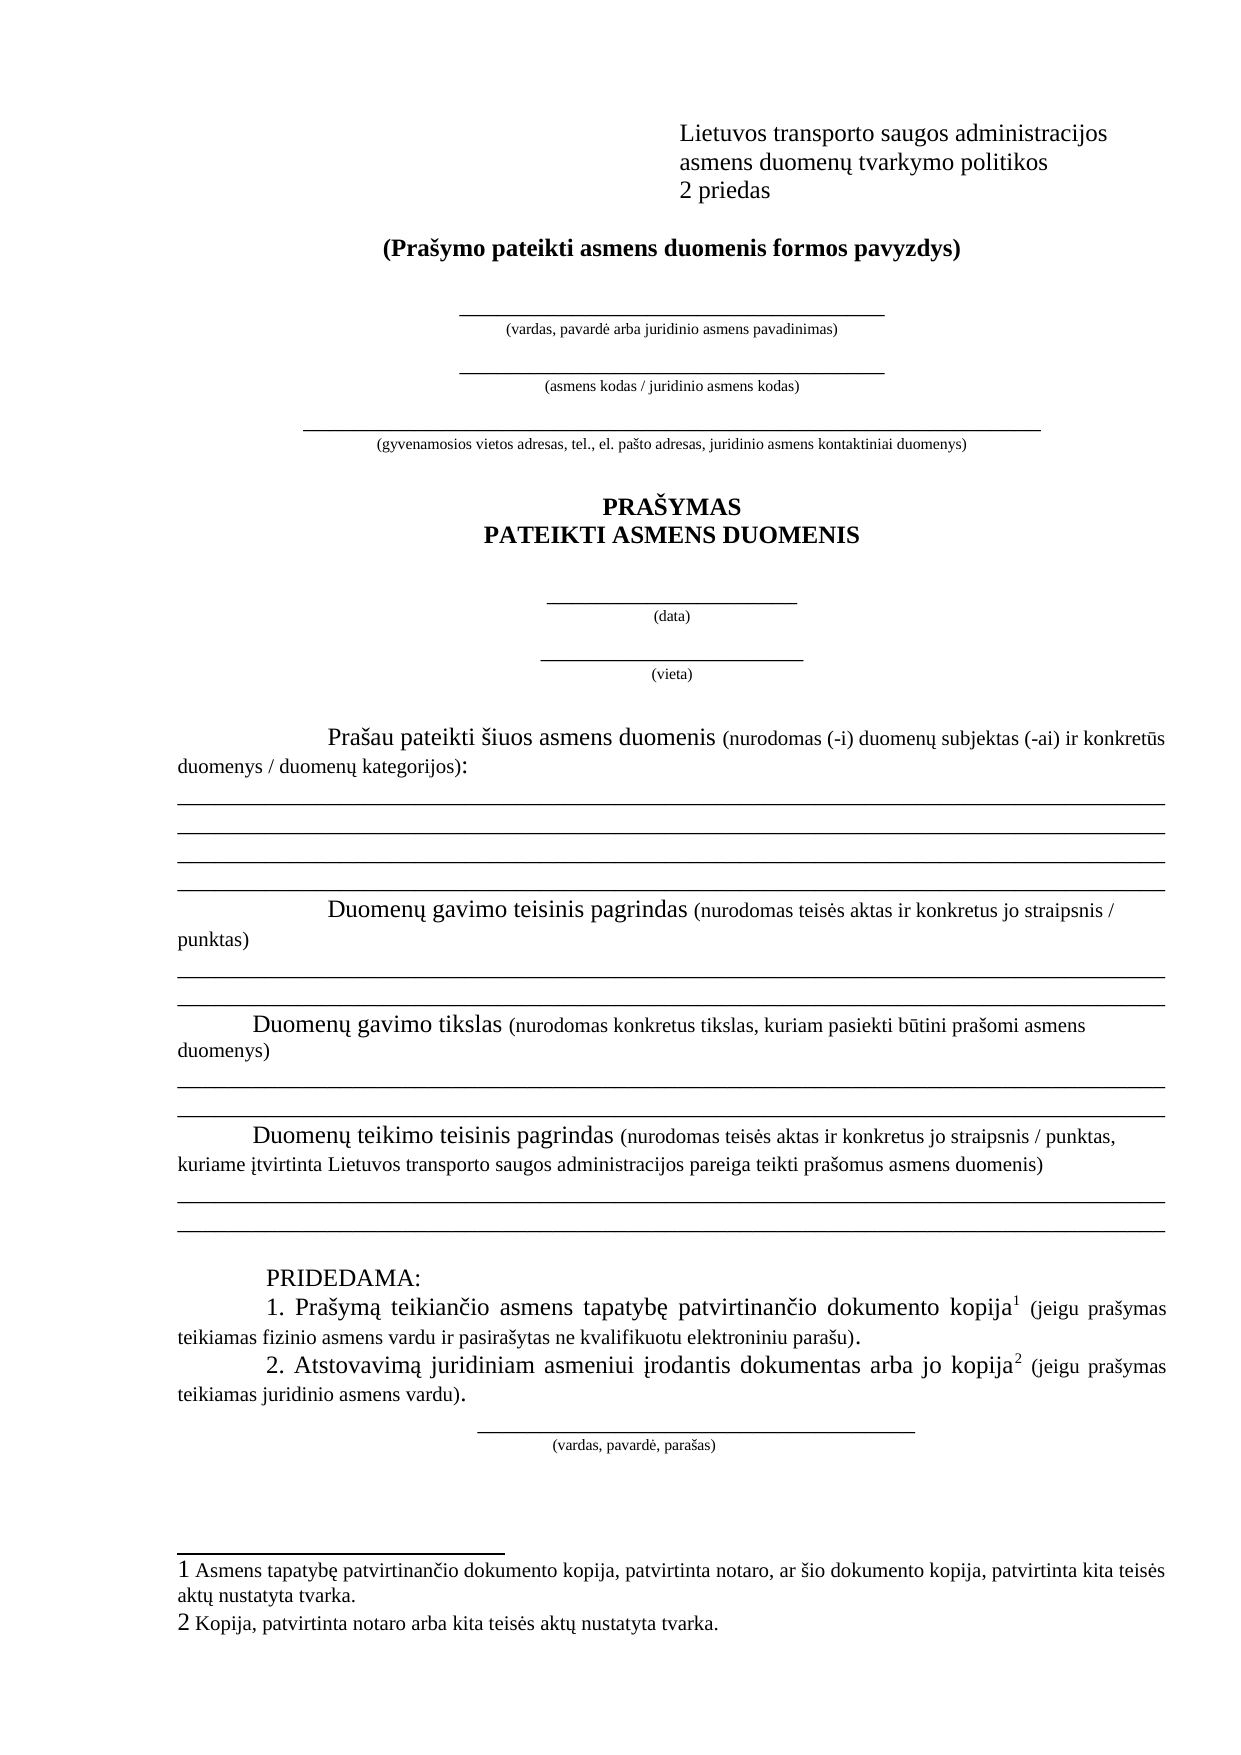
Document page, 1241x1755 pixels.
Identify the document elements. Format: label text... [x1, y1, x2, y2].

text _____________________ [177, 636, 1167, 664]
text Duomenų gavimo teisinis pagrindas (nurodomas teisės aktas ir konkretus jo straipsnis / punktas) ______________________________________________________________________________________________________________________________________________________________ [177, 894, 1167, 1009]
text 1. Prašymą teikiančio asmens tapatybę patvirtinančio dokumento kopija (jeigu prašymas teikiamas fizinio asmens vardu ir pasirašytas ne kvalifikuotu elektroniniu parašu). [177, 1292, 1167, 1350]
text Kopija, patvirtinta notaro arba kita teisės aktų nustatyta tvarka. [177, 1607, 1167, 1636]
text __________________________________ [177, 291, 1167, 319]
text Prašau pateikti šiuos asmens duomenis (nurodomas (-i) duomenų subjektas (-ai) ir konkretūs duomenys / duomenų kategorijos): ____________________________________________________________________________________________________________________________________________________________________________________________________________________________________________________________________________________________________________________________ [177, 722, 1167, 894]
text 2. Atstovavimą juridiniam asmeniui įrodantis dokumentas arba jo kopija (jeigu prašymas teikiamas juridinio asmens vardu). [177, 1350, 1167, 1407]
text (vardas, pavardė, parašas) [177, 1436, 1167, 1465]
text asmens duomenų tvarkymo politikos [679, 147, 1167, 176]
text (vieta) [177, 664, 1167, 693]
text __________________________________ [177, 348, 1167, 377]
text ____________________ [177, 578, 1167, 607]
text (vardas, pavardė arba juridinio asmens pavadinimas) [177, 319, 1167, 348]
text Asmens tapatybę patvirtinančio dokumento kopija, patvirtinta notaro, ar šio dokumento kopija, patvirtinta kita teisės aktų nustatyta tvarka. [177, 1554, 1167, 1607]
text PRAŠYMAS [177, 492, 1167, 521]
text PATEIKTI ASMENS DUOMENIS [177, 521, 1167, 549]
text ___________________________________________________________ (gyvenamosios vietos adresas, tel., el. pašto adresas, juridinio asmens kontaktiniai duomenys) [177, 406, 1167, 463]
text ___________________________________ [177, 1407, 1167, 1436]
text Duomenų gavimo tikslas (nurodomas konkretus tikslas, kuriam pasiekti būtini prašomi asmens duomenys) ______________________________________________________________________________________________________________________________________________________________ [177, 1009, 1167, 1120]
text (asmens kodas / juridinio asmens kodas) [177, 377, 1167, 406]
text 2 priedas [679, 176, 1167, 204]
text Lietuvos transporto saugos administracijos [679, 118, 1167, 147]
text Duomenų teikimo teisinis pagrindas (nurodomas teisės aktas ir konkretus jo straipsnis / punktas, kuriame įtvirtinta Lietuvos transporto saugos administracijos pareiga teikti prašomus asmens duomenis) ______________________________________________________________________________________________________________________________________________________________ [177, 1120, 1167, 1235]
text (data) [177, 607, 1167, 636]
text (Prašymo pateikti asmens duomenis formos pavyzdys) [177, 233, 1167, 262]
text PRIDEDAMA: [177, 1263, 1167, 1292]
